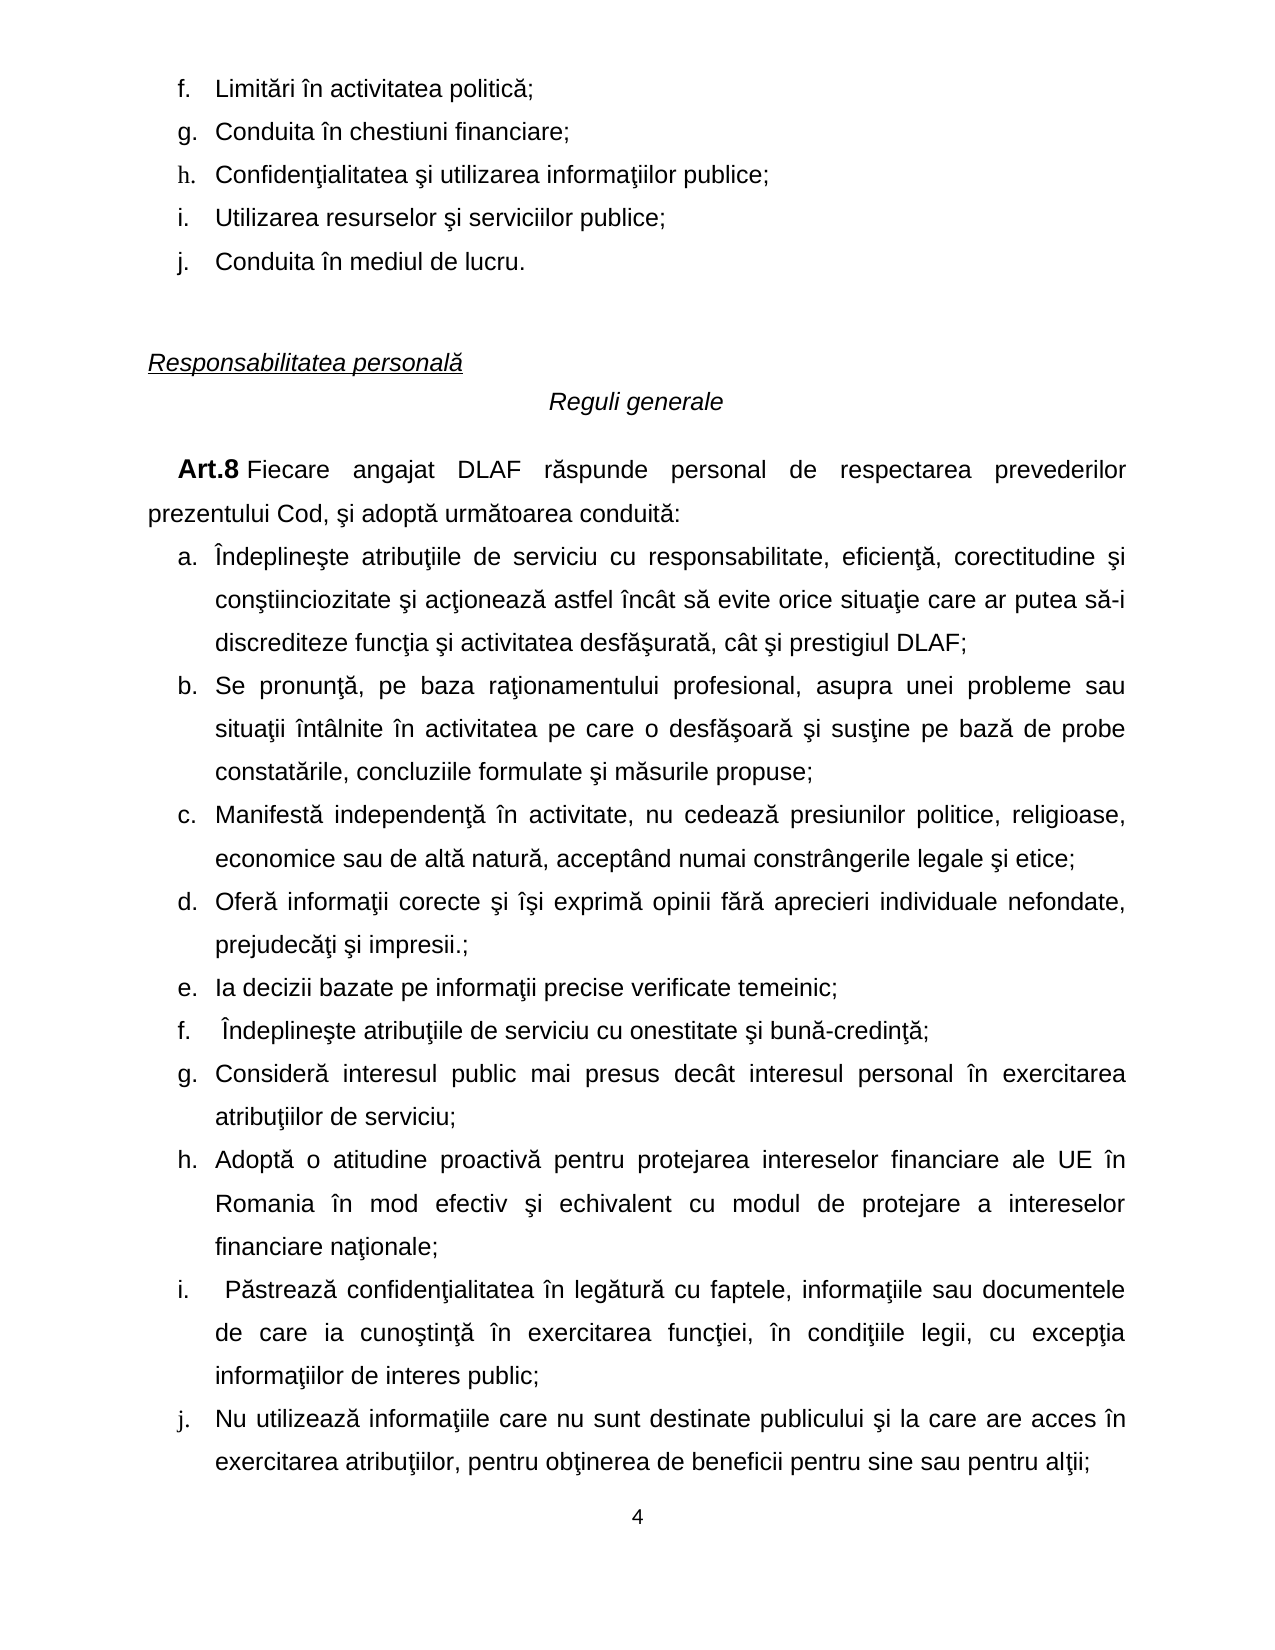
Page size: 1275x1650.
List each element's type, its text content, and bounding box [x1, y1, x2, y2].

list Manifestă independenţă în activitate, nu cedează presiunilor politice, religioase, economice sau de altă natură, acceptând numai constrângerile legale şi etice; [177, 800, 1127, 872]
list Îndeplineşte atribuţiile de serviciu cu onestitate şi bună-credinţă; [177, 1016, 1127, 1045]
list Nu utilizează informaţiile care nu sunt destinate publicului şi la care are acces în exercitarea atribuţiilor, pentru obţinerea de beneficii pentru sine sau pentru alţii; [177, 1404, 1127, 1476]
list Utilizarea resurselor şi serviciilor publice; [177, 203, 1127, 232]
list Ia decizii bazate pe informaţii precise verificate temeinic; [177, 973, 1127, 1002]
list Îndeplineşte atribuţiile de serviciu cu responsabilitate, eficienţă, corectitudine şi conştiinciozitate şi acţionează astfel încât să evite orice situaţie care ar putea să-i discrediteze funcţia şi activitatea desfăşurată, cât şi prestigiul DLAF; [177, 542, 1127, 657]
list Limitări în activitatea politică; [177, 74, 1127, 103]
list Conduita în chestiuni financiare; [177, 117, 1127, 146]
list Reguli generale [148, 387, 1127, 416]
list Oferă informaţii corecte şi îşi exprimă opinii fără aprecieri individuale nefondate, prejudecăţi şi impresii.; [177, 887, 1127, 958]
list Se pronunţă, pe baza raţionamentului profesional, asupra unei probleme sau situaţii întâlnite în activitatea pe care o desfăşoară şi susţine pe bază de probe constatările, concluziile formulate şi măsurile propuse; [177, 671, 1127, 786]
subtitle Responsabilitatea personală [148, 348, 1127, 376]
list Conduita în mediul de lucru. [177, 246, 1127, 275]
list Consideră interesul public mai presus decât interesul personal în exercitarea atribuţiilor de serviciu; [177, 1059, 1127, 1131]
list Păstrează confidenţialitatea în legătură cu faptele, informaţiile sau documentele de care ia cunoştinţă în exercitarea funcţiei, în condiţiile legii, cu excepţia informaţiilor de interes public; [177, 1275, 1127, 1390]
list Adoptă o atitudine proactivă pentru protejarea intereselor financiare ale UE în Romania în mod efectiv şi echivalent cu modul de protejare a intereselor financiare naţionale; [177, 1145, 1127, 1260]
list Confidenţialitatea şi utilizarea informaţiilor publice; [177, 160, 1127, 189]
list Fiecare angajat DLAF răspunde personal de respectarea prevederilor prezentului Cod, şi adoptă următoarea conduită: [148, 453, 1127, 527]
